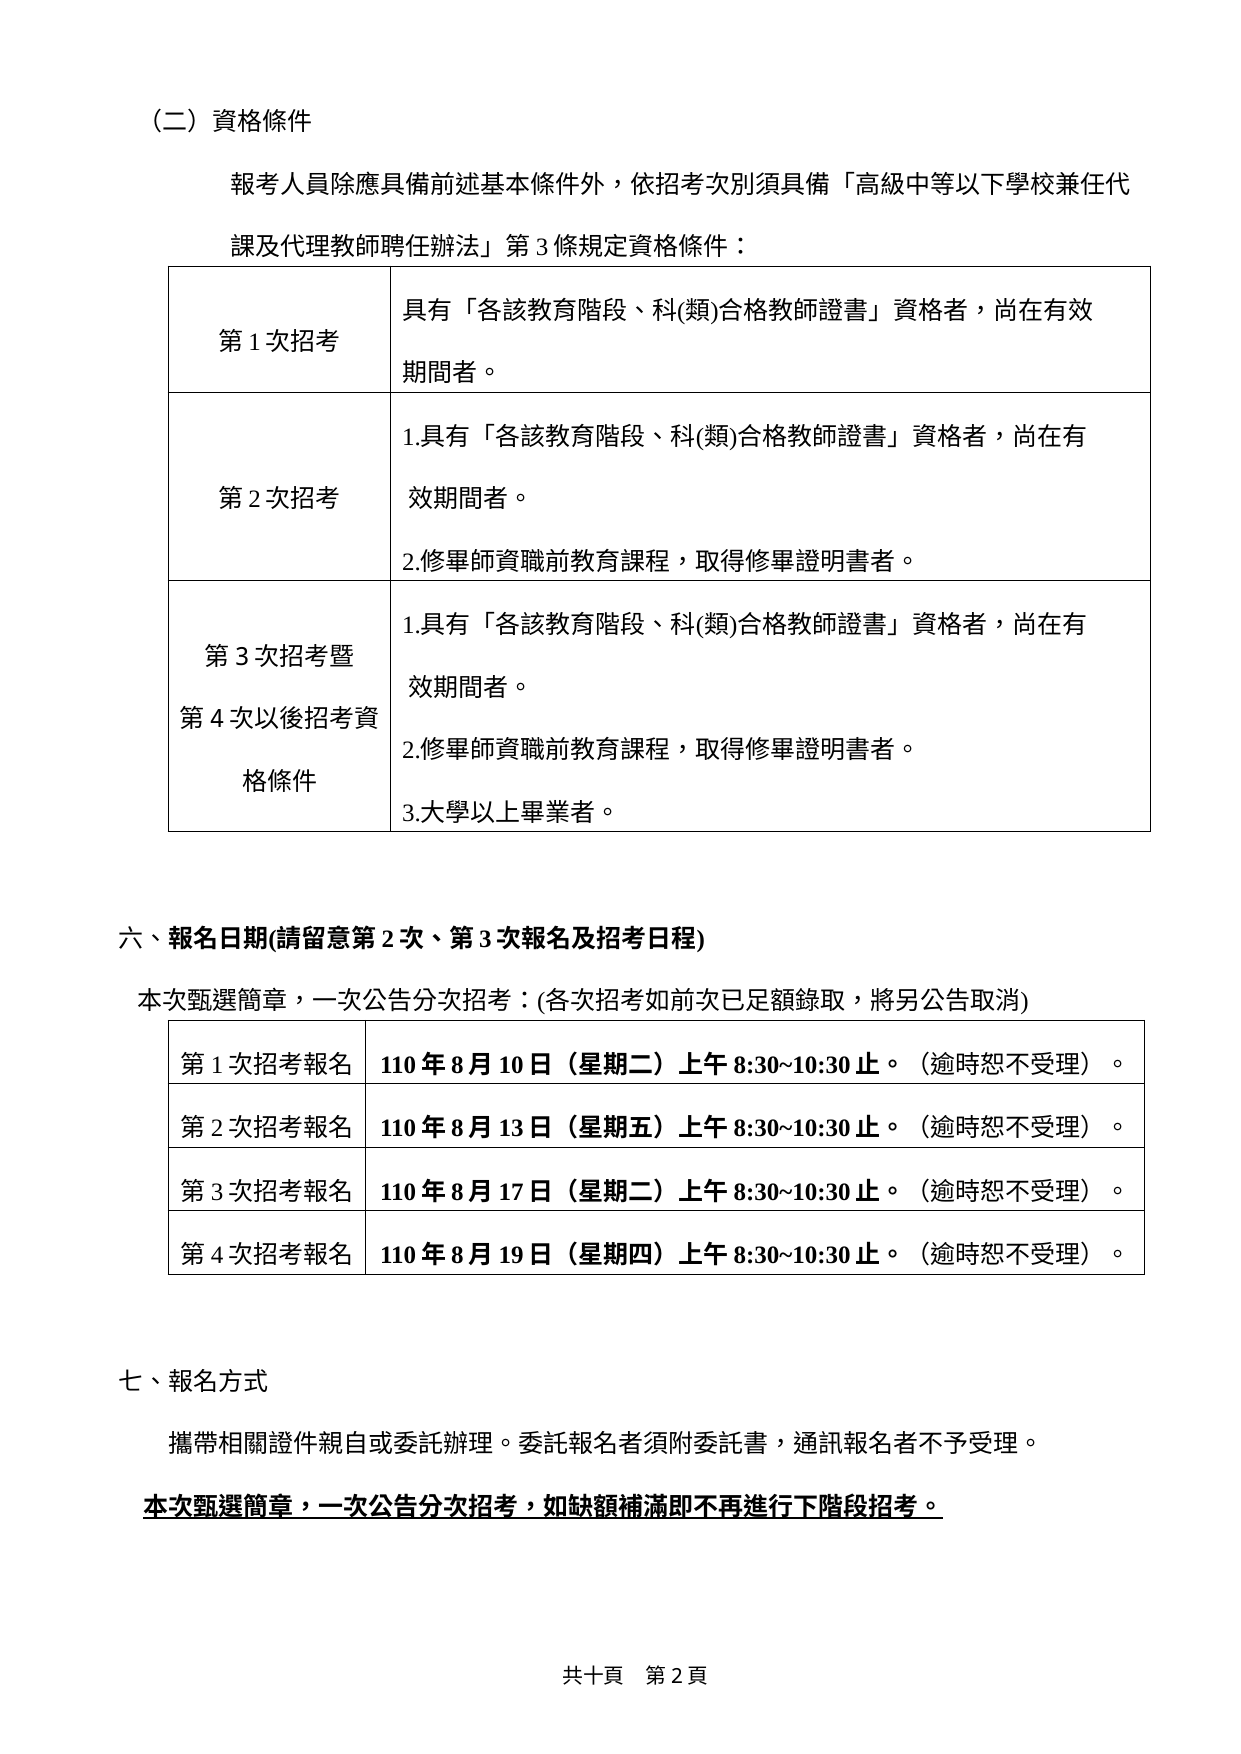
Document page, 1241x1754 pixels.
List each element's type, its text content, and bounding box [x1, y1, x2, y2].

text 本次甄選簡章，一次公告分次招考，如缺額補滿即不再進行下階段招考。 [118, 1462, 1152, 1525]
table_header 110年8月10日（星期二）上午8:30~10:30止。（逾時恕不受理）。 [366, 1021, 1144, 1083]
table_cell 110年8月17日（星期二）上午8:30~10:30止。（逾時恕不受理）。 [366, 1148, 1144, 1210]
text 六、報名日期(請留意第2次、第3次報名及招考日程) [118, 895, 1152, 957]
text 本次甄選簡章，一次公告分次招考：(各次招考如前次已足額錄取，將另公告取消) [118, 957, 1152, 1020]
table_cell 1.具有「各該教育階段、科(類)合格教師證書」資格者，尚在有 效期間者。 2.修畢師資職前教育課程，取得修畢證明書者。 [391, 393, 1150, 580]
table_cell 110年8月19日（星期四）上午8:30~10:30止。（逾時恕不受理）。 [366, 1211, 1144, 1274]
table_cell 1.具有「各該教育階段、科(類)合格教師證書」資格者，尚在有 效期間者。 2.修畢師資職前教育課程，取得修畢證明書者。 3.大學以上畢業者。 [391, 581, 1150, 831]
table_cell 第2次招考報名 [169, 1084, 365, 1147]
table_header 第1次招考報名 [169, 1021, 365, 1083]
table_header 具有「各該教育階段、科(類)合格教師證書」資格者，尚在有效 期間者。 [391, 267, 1150, 392]
table_cell 第4次招考報名 [169, 1211, 365, 1274]
table_cell 第3次招考報名 [169, 1148, 365, 1210]
text （二）資格條件 [118, 78, 1152, 141]
text 七、報名方式 攜帶相關證件親自或委託辦理。委託報名者須附委託書，通訊報名者不予受理。 [118, 1337, 1152, 1462]
table_header 第1次招考 [169, 267, 390, 392]
text 報考人員除應具備前述基本條件外，依招考次別須具備「高級中等以下學校兼任代課及代理教師聘任辦法」第3條規定資格條件： [231, 141, 1152, 266]
table_cell 第2次招考 [169, 393, 390, 580]
table_cell 110年8月13日（星期五）上午8:30~10:30止。（逾時恕不受理）。 [366, 1084, 1144, 1147]
table_cell 第3次招考暨 第4次以後招考資格條件 [169, 581, 390, 831]
